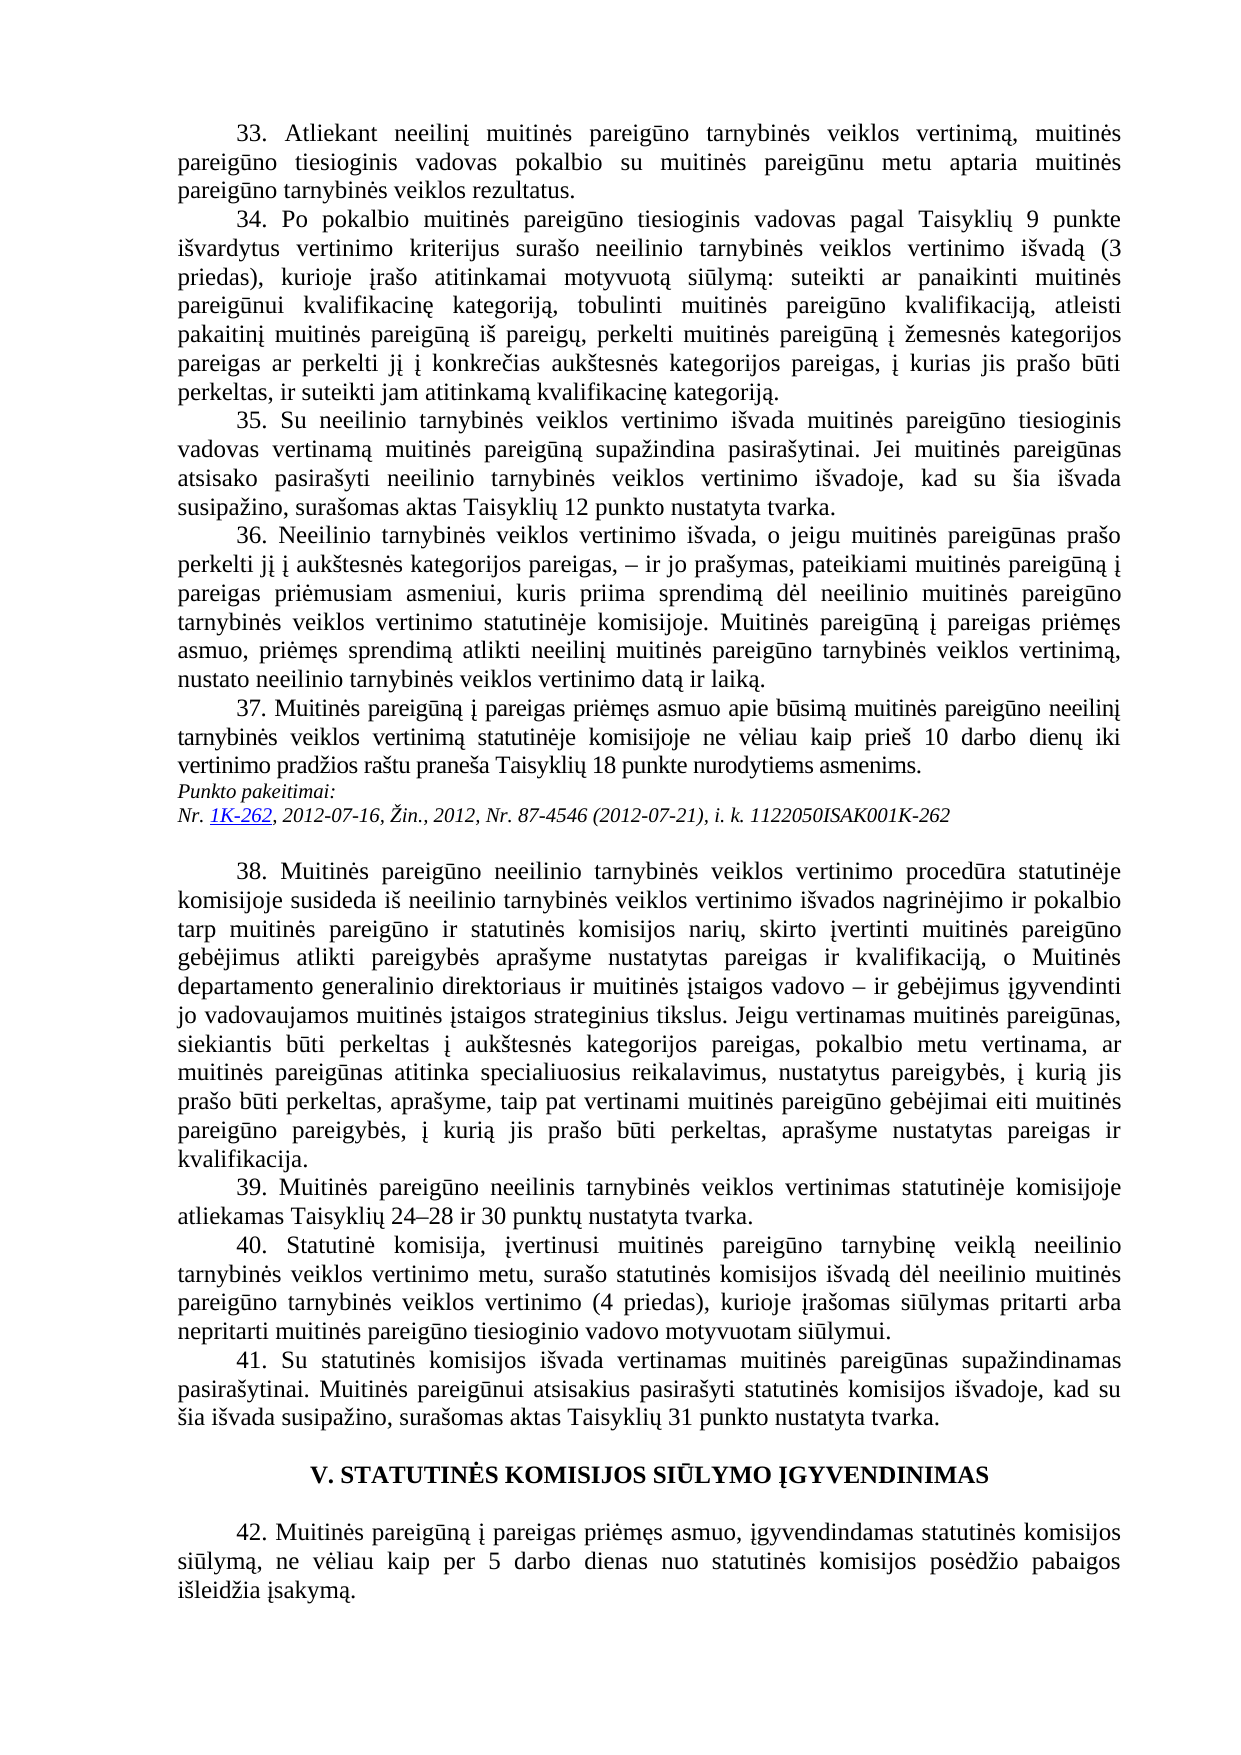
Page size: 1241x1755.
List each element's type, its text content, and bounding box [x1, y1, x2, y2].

text Punkto pakeitimai: [177, 779, 1122, 803]
text 40. Statutinė komisija, įvertinusi muitinės pareigūno tarnybinę veiklą neeilinio tarnybinės veiklos vertinimo metu, surašo statutinės komisijos išvadą dėl neeilinio muitinės pareigūno tarnybinės veiklos vertinimo (4 priedas), kurioje įrašomas siūlymas pritarti arba nepritarti muitinės pareigūno tiesioginio vadovo motyvuotam siūlymui. [177, 1230, 1122, 1345]
text 38. Muitinės pareigūno neeilinio tarnybinės veiklos vertinimo procedūra statutinėje komisijoje susideda iš neeilinio tarnybinės veiklos vertinimo išvados nagrinėjimo ir pokalbio tarp muitinės pareigūno ir statutinės komisijos narių, skirto įvertinti muitinės pareigūno gebėjimus atlikti pareigybės aprašyme nustatytas pareigas ir kvalifikaciją, o Muitinės departamento generalinio direktoriaus ir muitinės įstaigos vadovo – ir gebėjimus įgyvendinti jo vadovaujamos muitinės įstaigos strateginius tikslus. Jeigu vertinamas muitinės pareigūnas, siekiantis būti perkeltas į aukštesnės kategorijos pareigas, pokalbio metu vertinama, ar muitinės pareigūnas atitinka specialiuosius reikalavimus, nustatytus pareigybės, į kurią jis prašo būti perkeltas, aprašyme, taip pat vertinami muitinės pareigūno gebėjimai eiti muitinės pareigūno pareigybės, į kurią jis prašo būti perkeltas, aprašyme nustatytas pareigas ir kvalifikacija. [177, 856, 1122, 1172]
text 35. Su neeilinio tarnybinės veiklos vertinimo išvada muitinės pareigūno tiesioginis vadovas vertinamą muitinės pareigūną supažindina pasirašytinai. Jei muitinės pareigūnas atsisako pasirašyti neeilinio tarnybinės veiklos vertinimo išvadoje, kad su šia išvada susipažino, surašomas aktas Taisyklių 12 punkto nustatyta tvarka. [177, 406, 1122, 521]
text V. STATUTINĖS KOMISIJOS SIŪLYMO ĮGYVENDINIMAS [177, 1460, 1122, 1489]
text 33. Atliekant neeilinį muitinės pareigūno tarnybinės veiklos vertinimą, muitinės pareigūno tiesioginis vadovas pokalbio su muitinės pareigūnu metu aptaria muitinės pareigūno tarnybinės veiklos rezultatus. [177, 118, 1122, 204]
text 41. Su statutinės komisijos išvada vertinamas muitinės pareigūnas supažindinamas pasirašytinai. Muitinės pareigūnui atsisakius pasirašyti statutinės komisijos išvadoje, kad su šia išvada susipažino, surašomas aktas Taisyklių 31 punkto nustatyta tvarka. [177, 1345, 1122, 1431]
text Nr. 1K-262, 2012-07-16, Žin., 2012, Nr. 87-4546 (2012-07-21), i. k. 1122050ISAK001K-262 [177, 803, 1122, 827]
text 34. Po pokalbio muitinės pareigūno tiesioginis vadovas pagal Taisyklių 9 punkte išvardytus vertinimo kriterijus surašo neeilinio tarnybinės veiklos vertinimo išvadą (3 priedas), kurioje įrašo atitinkamai motyvuotą siūlymą: suteikti ar panaikinti muitinės pareigūnui kvalifikacinę kategoriją, tobulinti muitinės pareigūno kvalifikaciją, atleisti pakaitinį muitinės pareigūną iš pareigų, perkelti muitinės pareigūną į žemesnės kategorijos pareigas ar perkelti jį į konkrečias aukštesnės kategorijos pareigas, į kurias jis prašo būti perkeltas, ir suteikti jam atitinkamą kvalifikacinę kategoriją. [177, 204, 1122, 406]
text 39. Muitinės pareigūno neeilinis tarnybinės veiklos vertinimas statutinėje komisijoje atliekamas Taisyklių 24–28 ir 30 punktų nustatyta tvarka. [177, 1172, 1122, 1230]
text 42. Muitinės pareigūną į pareigas priėmęs asmuo, įgyvendindamas statutinės komisijos siūlymą, ne vėliau kaip per 5 darbo dienas nuo statutinės komisijos posėdžio pabaigos išleidžia įsakymą. [177, 1517, 1122, 1604]
text 36. Neeilinio tarnybinės veiklos vertinimo išvada, o jeigu muitinės pareigūnas prašo perkelti jį į aukštesnės kategorijos pareigas, – ir jo prašymas, pateikiami muitinės pareigūną į pareigas priėmusiam asmeniui, kuris priima sprendimą dėl neeilinio muitinės pareigūno tarnybinės veiklos vertinimo statutinėje komisijoje. Muitinės pareigūną į pareigas priėmęs asmuo, priėmęs sprendimą atlikti neeilinį muitinės pareigūno tarnybinės veiklos vertinimą, nustato neeilinio tarnybinės veiklos vertinimo datą ir laiką. [177, 521, 1122, 693]
text 37. Muitinės pareigūną į pareigas priėmęs asmuo apie būsimą muitinės pareigūno neeilinį tarnybinės veiklos vertinimą statutinėje komisijoje ne vėliau kaip prieš 10 darbo dienų iki vertinimo pradžios raštu praneša Taisyklių 18 punkte nurodytiems asmenims. [177, 693, 1122, 779]
